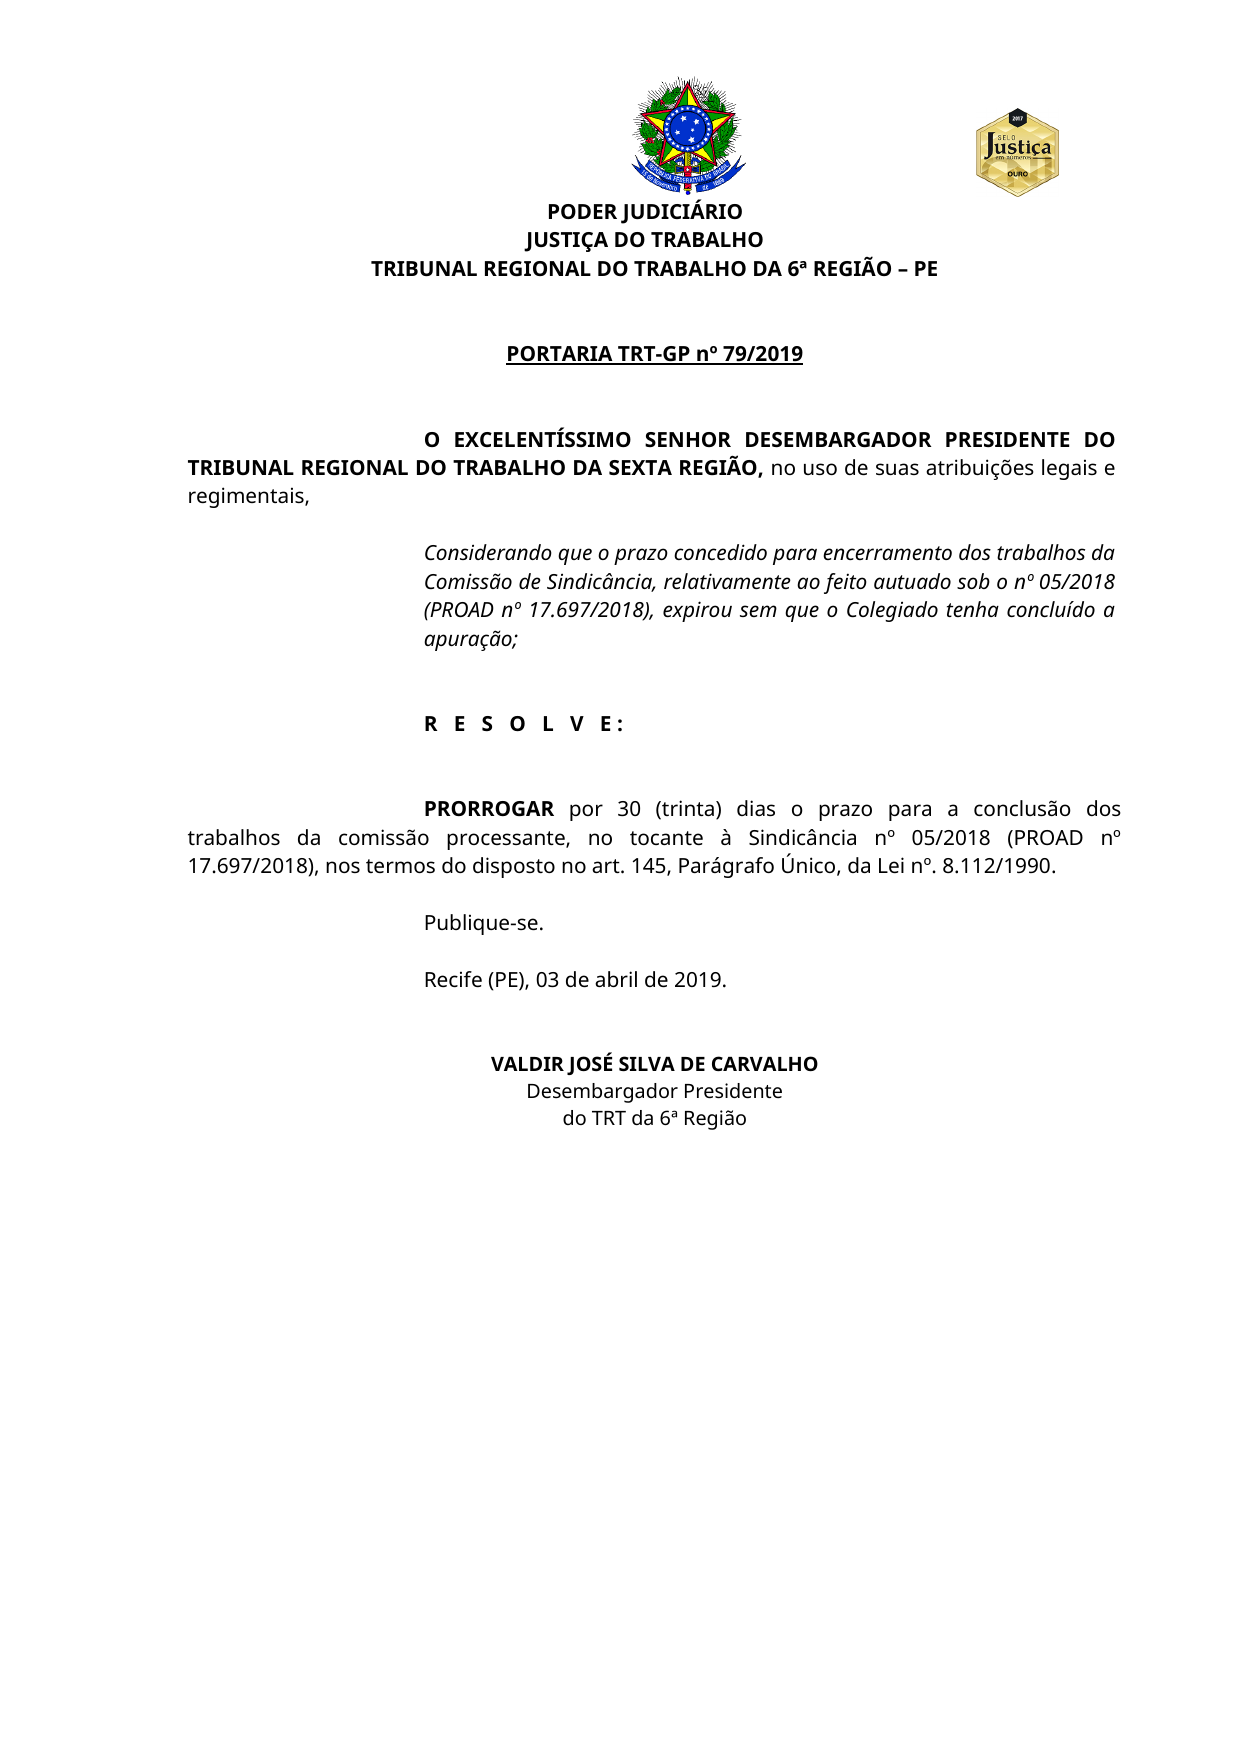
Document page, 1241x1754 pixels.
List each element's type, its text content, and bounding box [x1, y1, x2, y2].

text O EXCELENTÍSSIMO SENHOR DESEMBARGADOR PRESIDENTE DO TRIBUNAL REGIONAL DO TRABALHO DA SEXTA REGIÃO, no uso de suas atribuições legais e regimentais, [187, 425, 1116, 510]
text Considerando que o prazo concedido para encerramento dos trabalhos da Comissão de Sindicância, relativamente ao feito autuado sob o nº 05/2018 (PROAD nº 17.697/2018), expirou sem que o Colegiado tenha concluído a apuração; [423, 538, 1116, 652]
picture [625, 73, 749, 197]
text Recife (PE), 03 de abril de 2019. [187, 965, 1122, 993]
text R E S O L V E : [187, 709, 1122, 737]
text PORTARIA TRT-GP nº 79/2019 [187, 339, 1122, 368]
picture [976, 108, 1059, 197]
text do TRT da 6ª Região [187, 1104, 1122, 1131]
text Desembargador Presidente [187, 1077, 1122, 1104]
text PRORROGAR por 30 (trinta) dias o prazo para a conclusão dos trabalhos da comissão processante, no tocante à Sindicância nº 05/2018 (PROAD nº 17.697/2018), nos termos do disposto no art. 145, Parágrafo Único, da Lei nº. 8.112/1990. [187, 794, 1122, 880]
text VALDIR JOSÉ SILVA DE CARVALHO [187, 1050, 1122, 1077]
text Publique-se. [187, 908, 1122, 937]
